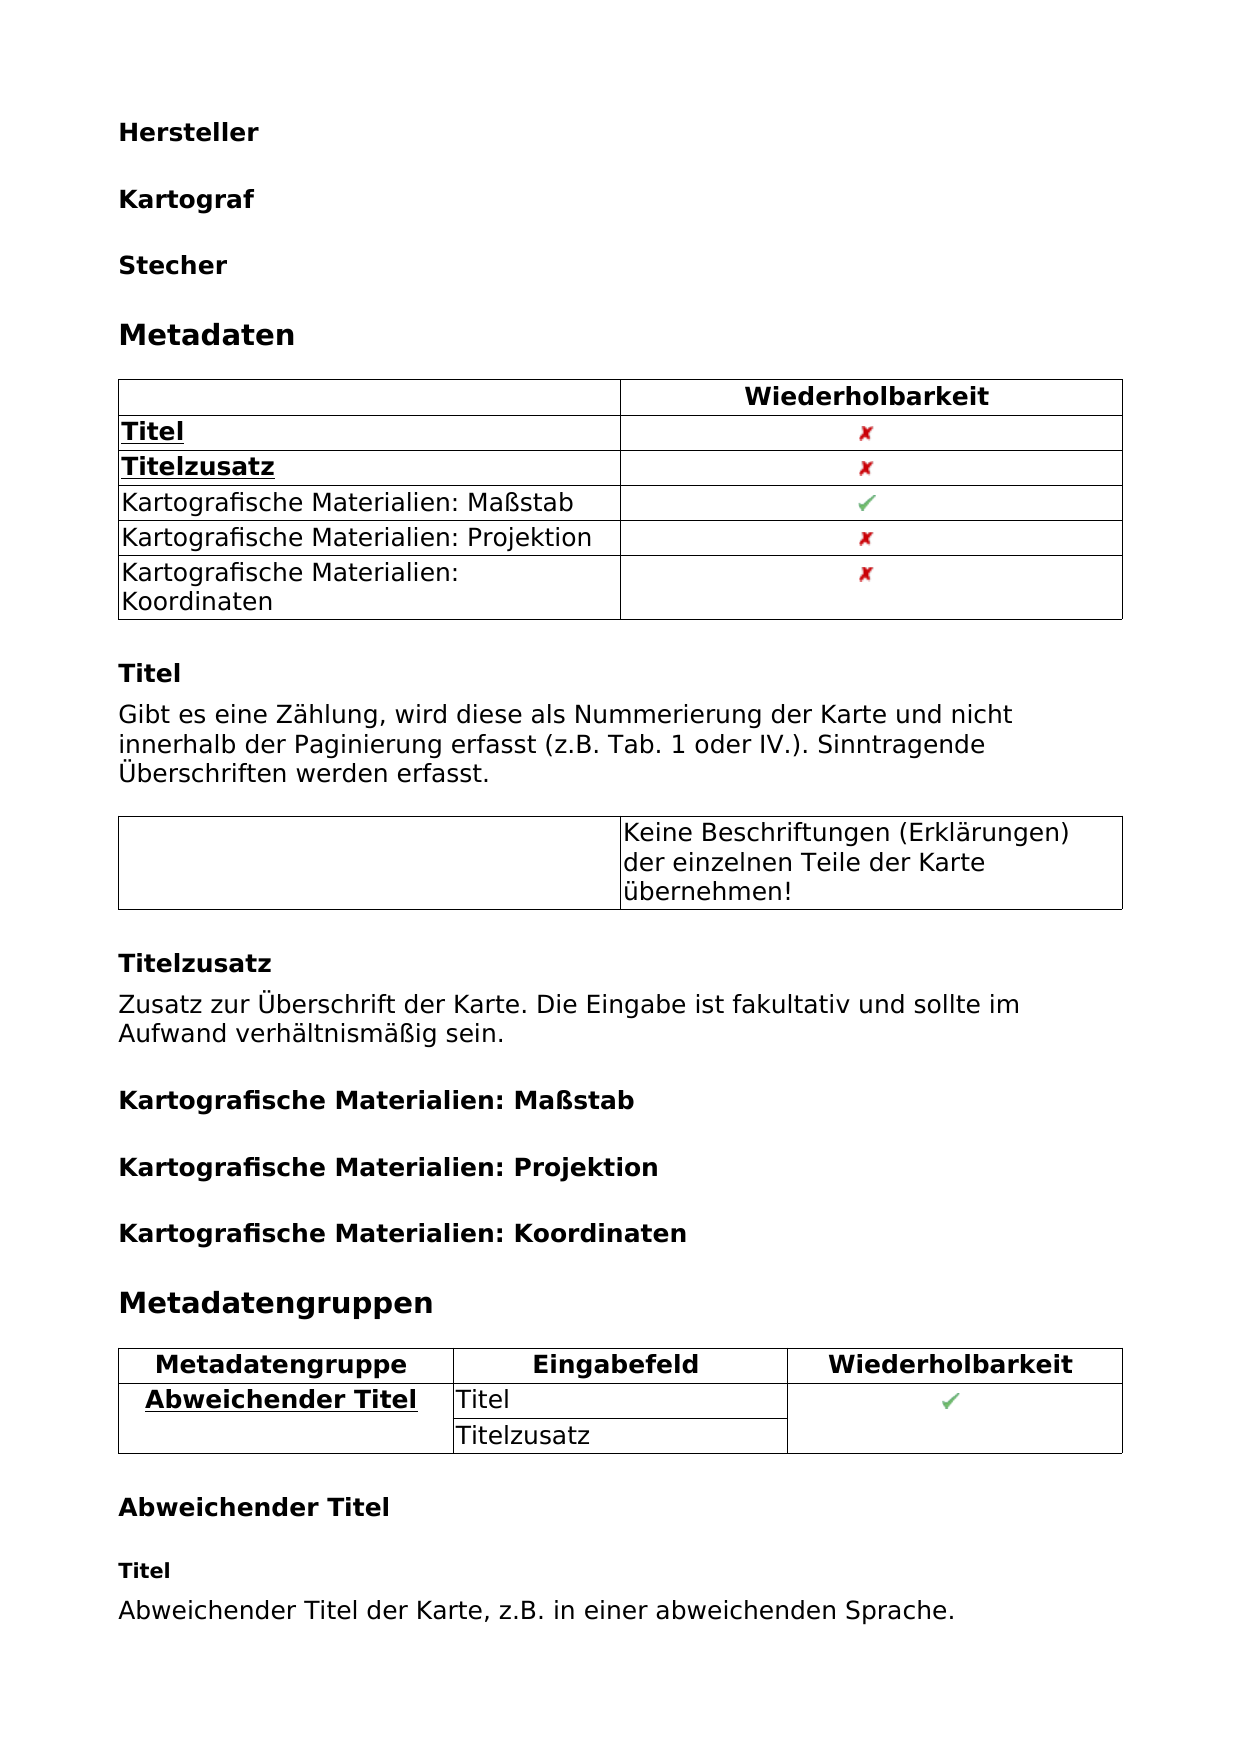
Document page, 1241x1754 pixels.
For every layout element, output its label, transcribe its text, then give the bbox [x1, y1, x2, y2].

subtitle Titel [118, 659, 1122, 688]
subtitle Abweichender Titel [118, 1493, 1122, 1522]
table_cell Titelzusatz [119, 451, 620, 485]
subtitle Kartografische Materialien: Koordinaten [118, 1220, 1122, 1249]
table_cell [621, 486, 1122, 520]
subtitle Metadaten [118, 318, 1122, 352]
table_cell [621, 416, 1122, 449]
picture [859, 532, 875, 546]
table_cell Titel [454, 1384, 787, 1418]
subtitle Kartograf [118, 185, 1122, 214]
picture [858, 495, 876, 511]
table_header Metadatengruppe [119, 1349, 453, 1383]
table_cell Kartografische Materialien: Koordinaten [119, 556, 620, 619]
table_header Eingabefeld [454, 1349, 787, 1383]
subtitle Titel [118, 1559, 1122, 1584]
subtitle Titelzusatz [118, 949, 1122, 978]
table_header Wiederholbarkeit [621, 380, 1122, 414]
subtitle Metadatengruppen [118, 1286, 1122, 1320]
table_cell [621, 451, 1122, 485]
table_cell [621, 521, 1122, 555]
text Abweichender Titel der Karte, z.B. in einer abweichenden Sprache. [118, 1596, 1122, 1625]
table_cell [621, 556, 1122, 619]
table_header Keine Beschriftungen (Erklärungen) der einzelnen Teile der Karte übernehmen! [621, 817, 1122, 909]
subtitle Kartografische Materialien: Maßstab [118, 1086, 1122, 1116]
picture [859, 426, 875, 441]
table_cell Abweichender Titel [119, 1384, 453, 1453]
subtitle Hersteller [118, 118, 1122, 147]
subtitle Kartografische Materialien: Projektion [118, 1153, 1122, 1182]
table_cell Titelzusatz [454, 1419, 787, 1453]
table_cell Kartografische Materialien: Maßstab [119, 486, 620, 520]
table_cell [788, 1384, 1122, 1453]
table_header Wiederholbarkeit [788, 1349, 1122, 1383]
picture [859, 567, 875, 582]
table_cell Titel [119, 416, 620, 449]
table_header [119, 380, 620, 414]
table_header [119, 817, 620, 909]
text Gibt es eine Zählung, wird diese als Nummerierung der Karte und nicht innerhalb der Paginierung erfasst (z.B. Tab. 1 oder IV.). Sinntragende Überschriften werden erfasst. [118, 701, 1122, 788]
text Zusatz zur Überschrift der Karte. Die Eingabe ist fakultativ und sollte im Aufwand verhältnismäßig sein. [118, 991, 1122, 1049]
picture [942, 1393, 960, 1409]
subtitle Stecher [118, 251, 1122, 281]
picture [859, 461, 875, 476]
table_cell Kartografische Materialien: Projektion [119, 521, 620, 555]
